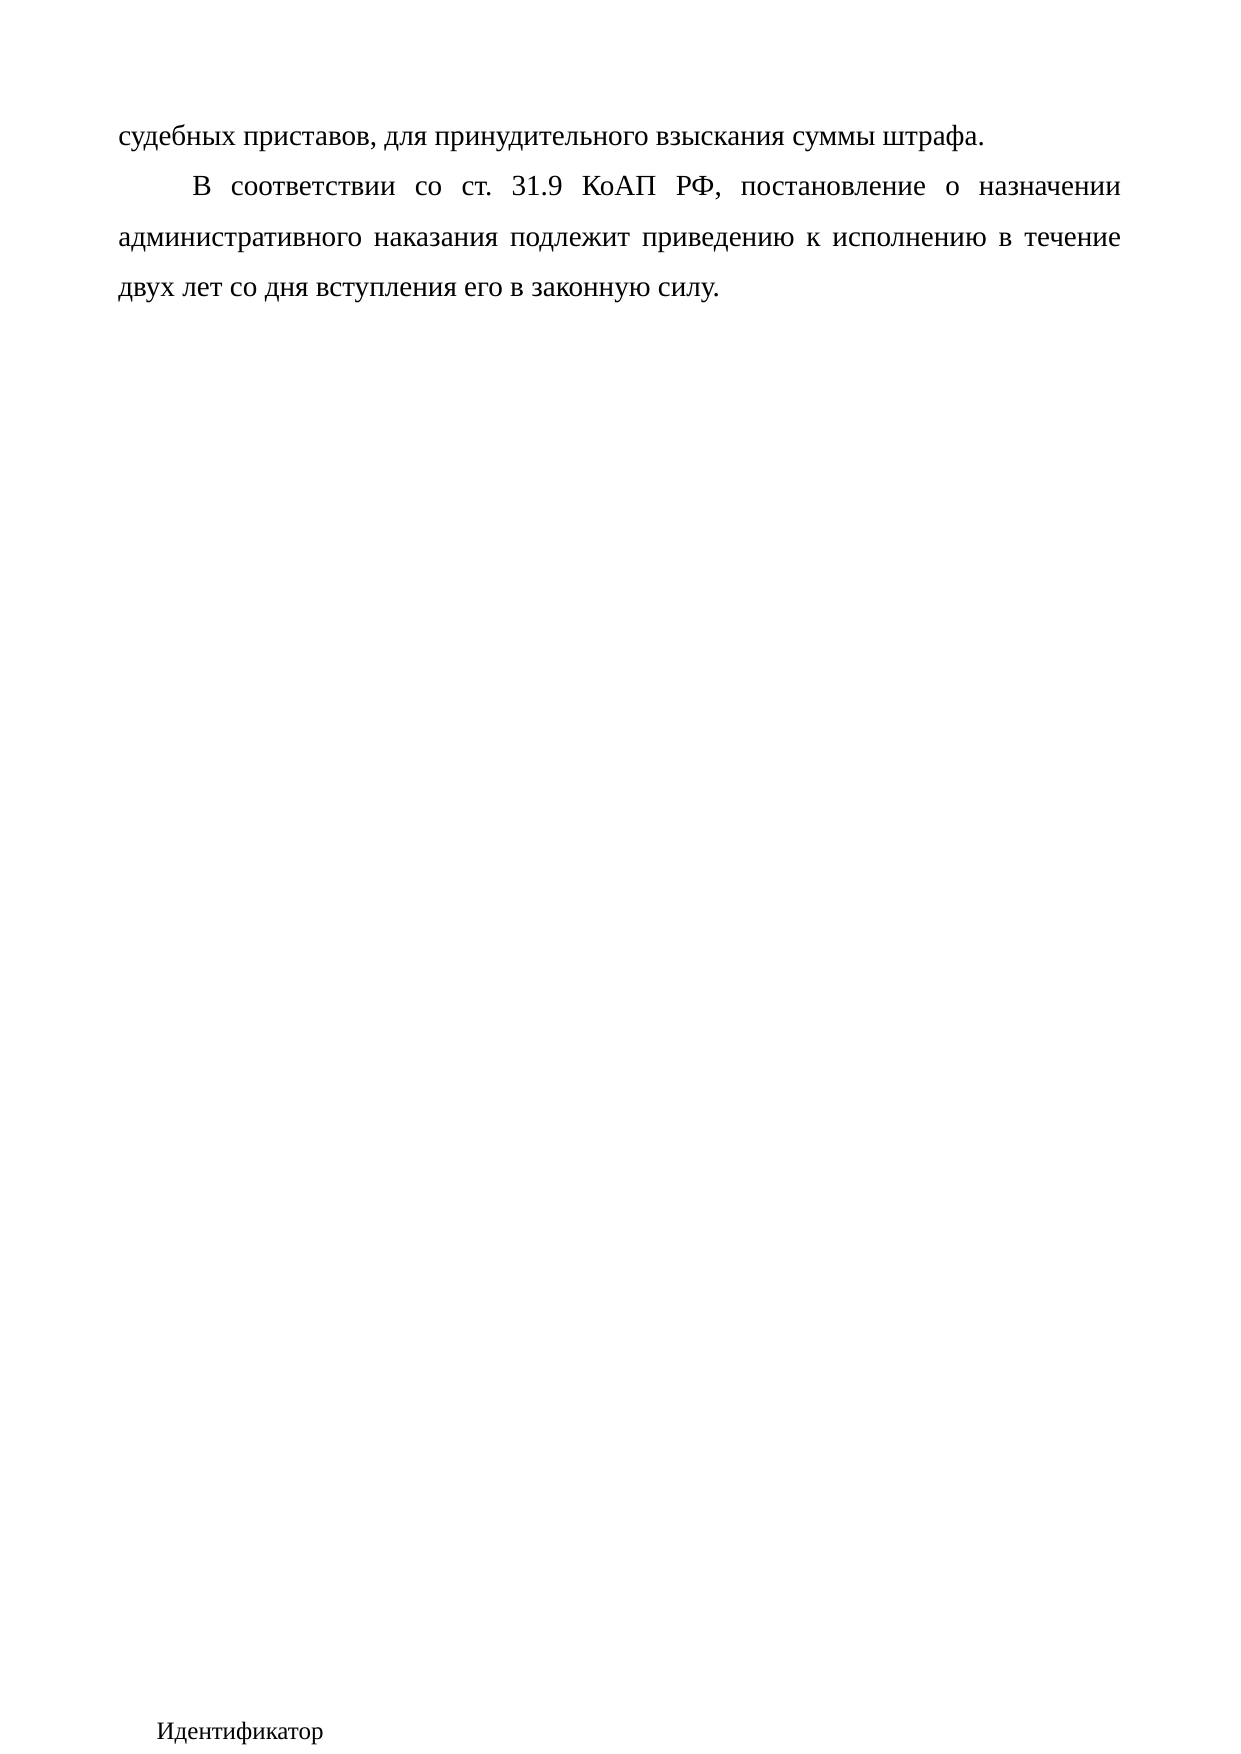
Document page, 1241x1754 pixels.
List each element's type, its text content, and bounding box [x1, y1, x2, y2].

text судебных приставов, для принудительного взыскания суммы штрафа. [118, 118, 1122, 152]
text В соответствии со ст. 31.9 КоАП РФ, постановление о назначении административного наказания подлежит приведению к исполнению в течение двух лет со дня вступления его в законную силу. [118, 168, 1122, 303]
